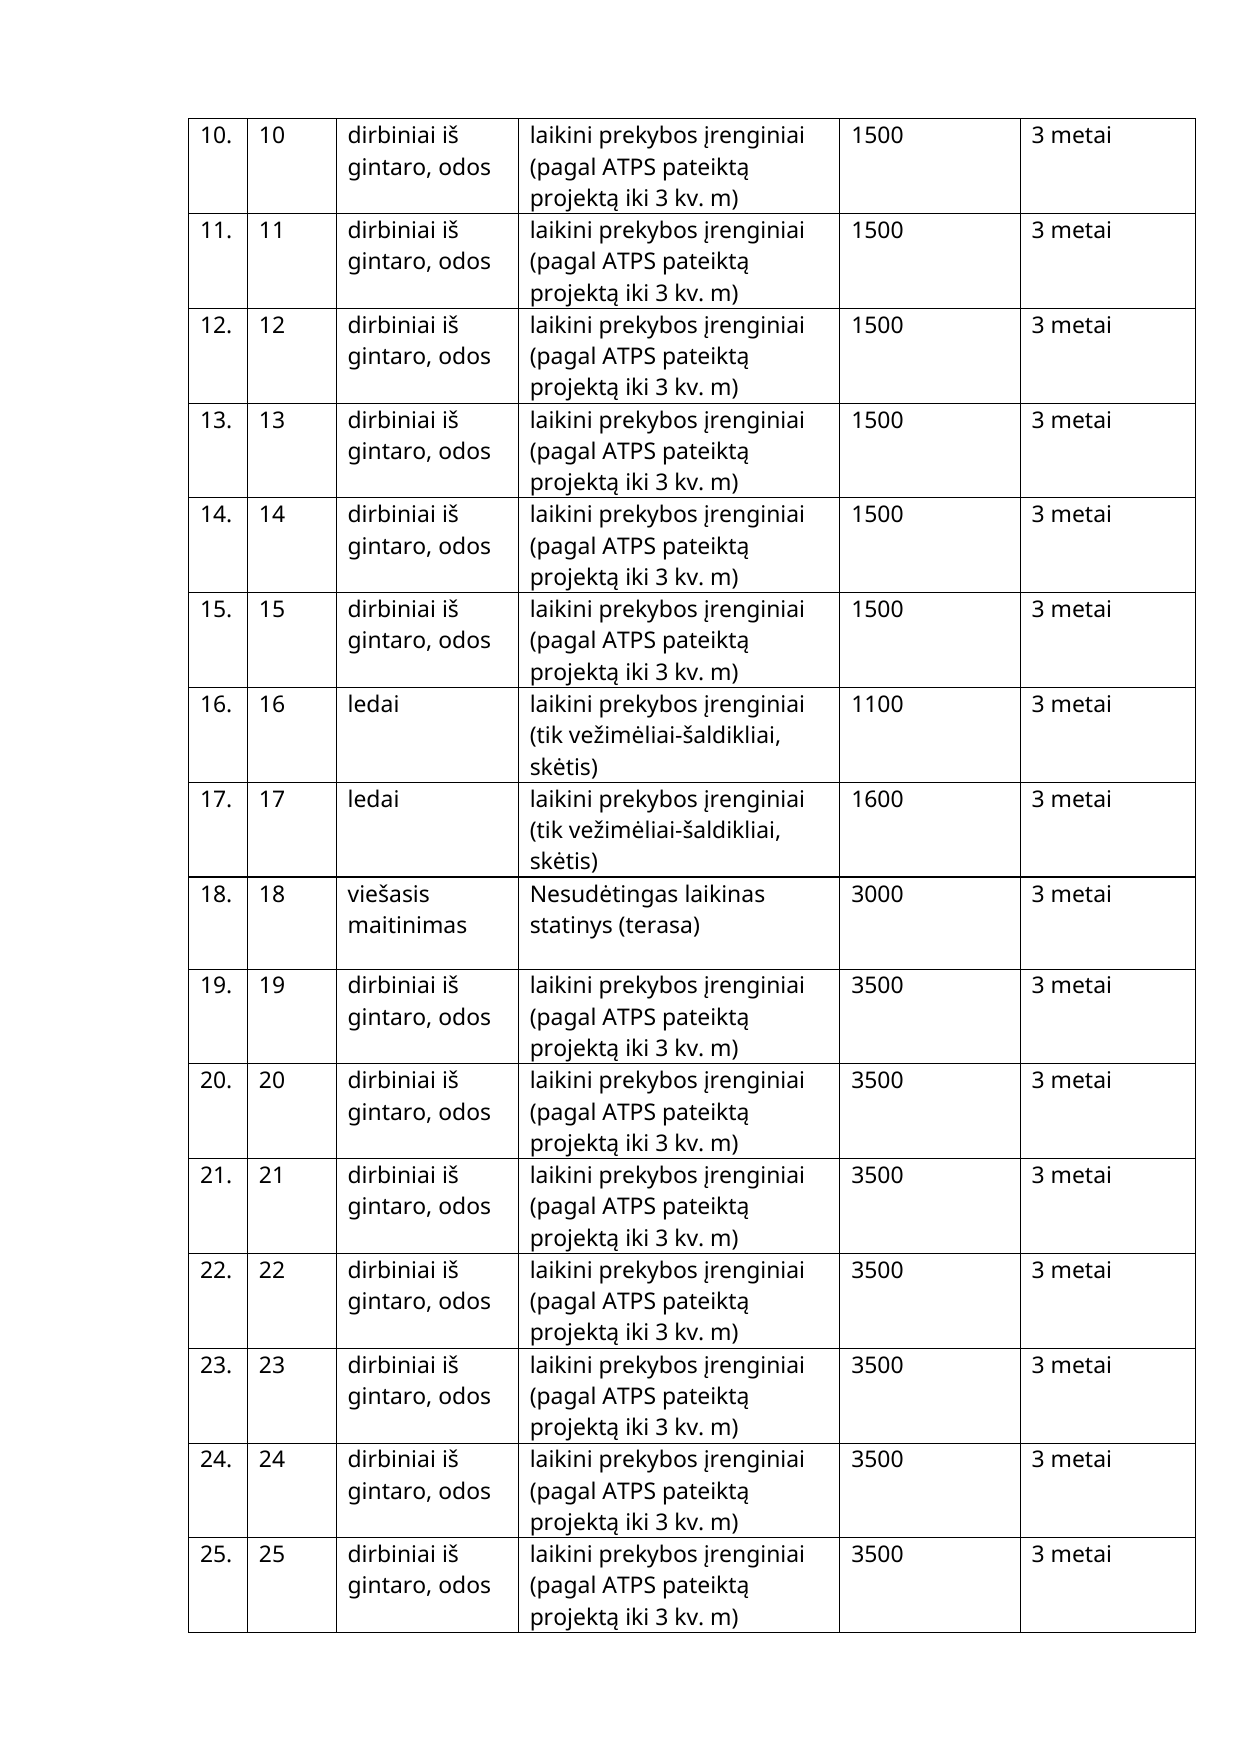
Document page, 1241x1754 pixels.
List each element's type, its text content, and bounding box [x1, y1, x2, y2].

table_cell 13 [248, 404, 336, 497]
table_cell 23 [248, 1349, 336, 1442]
table_cell 11. [189, 214, 247, 308]
table_cell 18. [189, 878, 247, 968]
table_cell 3500 [840, 1538, 1020, 1632]
table_cell 3 metai [1021, 970, 1195, 1063]
table_cell dirbiniai iš gintaro, odos [337, 498, 518, 592]
table_cell dirbiniai iš gintaro, odos [337, 1254, 518, 1348]
table_cell 15. [189, 593, 247, 687]
table_cell 16. [189, 688, 247, 782]
table_cell 15 [248, 593, 336, 687]
table_cell 13. [189, 404, 247, 497]
table_cell 10 [248, 119, 336, 213]
table_cell laikini prekybos įrenginiai (pagal ATPS pateiktą projektą iki 3 kv. m) [519, 404, 839, 497]
table_cell 3000 [840, 878, 1020, 968]
table_cell laikini prekybos įrenginiai (pagal ATPS pateiktą projektą iki 3 kv. m) [519, 1538, 839, 1632]
table_cell laikini prekybos įrenginiai (pagal ATPS pateiktą projektą iki 3 kv. m) [519, 1349, 839, 1442]
table_cell 16 [248, 688, 336, 782]
table_cell laikini prekybos įrenginiai (pagal ATPS pateiktą projektą iki 3 kv. m) [519, 309, 839, 402]
table_cell dirbiniai iš gintaro, odos [337, 970, 518, 1063]
table_cell laikini prekybos įrenginiai (pagal ATPS pateiktą projektą iki 3 kv. m) [519, 1064, 839, 1158]
table_cell 1100 [840, 688, 1020, 782]
table_cell 20 [248, 1064, 336, 1158]
table_cell 21 [248, 1159, 336, 1253]
table_cell 1500 [840, 498, 1020, 592]
table_cell 25. [189, 1538, 247, 1632]
table_cell laikini prekybos įrenginiai (tik vežimėliai-šaldikliai, skėtis) [519, 688, 839, 782]
table_cell 3 metai [1021, 1254, 1195, 1348]
table_cell 3 metai [1021, 1349, 1195, 1442]
table_cell 25 [248, 1538, 336, 1632]
table_cell 1500 [840, 309, 1020, 402]
table_cell 3 metai [1021, 1444, 1195, 1537]
table_cell ledai [337, 688, 518, 782]
table_cell 17. [189, 783, 247, 876]
table_cell 18 [248, 878, 336, 968]
table_cell 3 metai [1021, 404, 1195, 497]
table_cell dirbiniai iš gintaro, odos [337, 309, 518, 402]
table_cell laikini prekybos įrenginiai (pagal ATPS pateiktą projektą iki 3 kv. m) [519, 214, 839, 308]
table_cell dirbiniai iš gintaro, odos [337, 1349, 518, 1442]
table_cell 14. [189, 498, 247, 592]
table_cell 3 metai [1021, 688, 1195, 782]
table_cell 3 metai [1021, 1159, 1195, 1253]
table_cell 17 [248, 783, 336, 876]
table_cell Nesudėtingas laikinas statinys (terasa) [519, 878, 839, 968]
table_cell 21. [189, 1159, 247, 1253]
table_cell 3500 [840, 1349, 1020, 1442]
table_cell laikini prekybos įrenginiai (pagal ATPS pateiktą projektą iki 3 kv. m) [519, 593, 839, 687]
table_cell 3 metai [1021, 119, 1195, 213]
table_cell 3 metai [1021, 878, 1195, 968]
table_cell 1500 [840, 404, 1020, 497]
table_cell laikini prekybos įrenginiai (tik vežimėliai-šaldikliai, skėtis) [519, 783, 839, 876]
table_cell dirbiniai iš gintaro, odos [337, 214, 518, 308]
table_cell 20. [189, 1064, 247, 1158]
table_cell 23. [189, 1349, 247, 1442]
table_cell 3 metai [1021, 1538, 1195, 1632]
table_cell 22 [248, 1254, 336, 1348]
table_cell 1500 [840, 214, 1020, 308]
table_cell 3500 [840, 1159, 1020, 1253]
table_cell 12 [248, 309, 336, 402]
table_cell 11 [248, 214, 336, 308]
table_cell 1500 [840, 593, 1020, 687]
table_cell 3 metai [1021, 1064, 1195, 1158]
table_cell 3 metai [1021, 498, 1195, 592]
table_cell dirbiniai iš gintaro, odos [337, 1444, 518, 1537]
table_cell 1600 [840, 783, 1020, 876]
table_cell 3500 [840, 1444, 1020, 1537]
table_cell ledai [337, 783, 518, 876]
table_cell dirbiniai iš gintaro, odos [337, 404, 518, 497]
table_cell 10. [189, 119, 247, 213]
table_cell 24 [248, 1444, 336, 1537]
table_cell viešasis maitinimas [337, 878, 518, 968]
table_cell 3 metai [1021, 593, 1195, 687]
table_cell 19 [248, 970, 336, 1063]
table_cell laikini prekybos įrenginiai (pagal ATPS pateiktą projektą iki 3 kv. m) [519, 1159, 839, 1253]
table_cell 3 metai [1021, 214, 1195, 308]
table_cell dirbiniai iš gintaro, odos [337, 1064, 518, 1158]
table_cell 3 metai [1021, 783, 1195, 876]
table_cell laikini prekybos įrenginiai (pagal ATPS pateiktą projektą iki 3 kv. m) [519, 1444, 839, 1537]
table_cell 3500 [840, 970, 1020, 1063]
table_cell 3500 [840, 1064, 1020, 1158]
table_cell dirbiniai iš gintaro, odos [337, 1538, 518, 1632]
table_cell 1500 [840, 119, 1020, 213]
table_cell laikini prekybos įrenginiai (pagal ATPS pateiktą projektą iki 3 kv. m) [519, 119, 839, 213]
table_cell 19. [189, 970, 247, 1063]
table_cell dirbiniai iš gintaro, odos [337, 1159, 518, 1253]
table_cell 3 metai [1021, 309, 1195, 402]
table_cell laikini prekybos įrenginiai (pagal ATPS pateiktą projektą iki 3 kv. m) [519, 1254, 839, 1348]
table_cell dirbiniai iš gintaro, odos [337, 119, 518, 213]
table_cell 24. [189, 1444, 247, 1537]
table_cell 12. [189, 309, 247, 402]
table_cell dirbiniai iš gintaro, odos [337, 593, 518, 687]
table_cell laikini prekybos įrenginiai (pagal ATPS pateiktą projektą iki 3 kv. m) [519, 970, 839, 1063]
table_cell 22. [189, 1254, 247, 1348]
table_cell 14 [248, 498, 336, 592]
table_cell 3500 [840, 1254, 1020, 1348]
table_cell laikini prekybos įrenginiai (pagal ATPS pateiktą projektą iki 3 kv. m) [519, 498, 839, 592]
